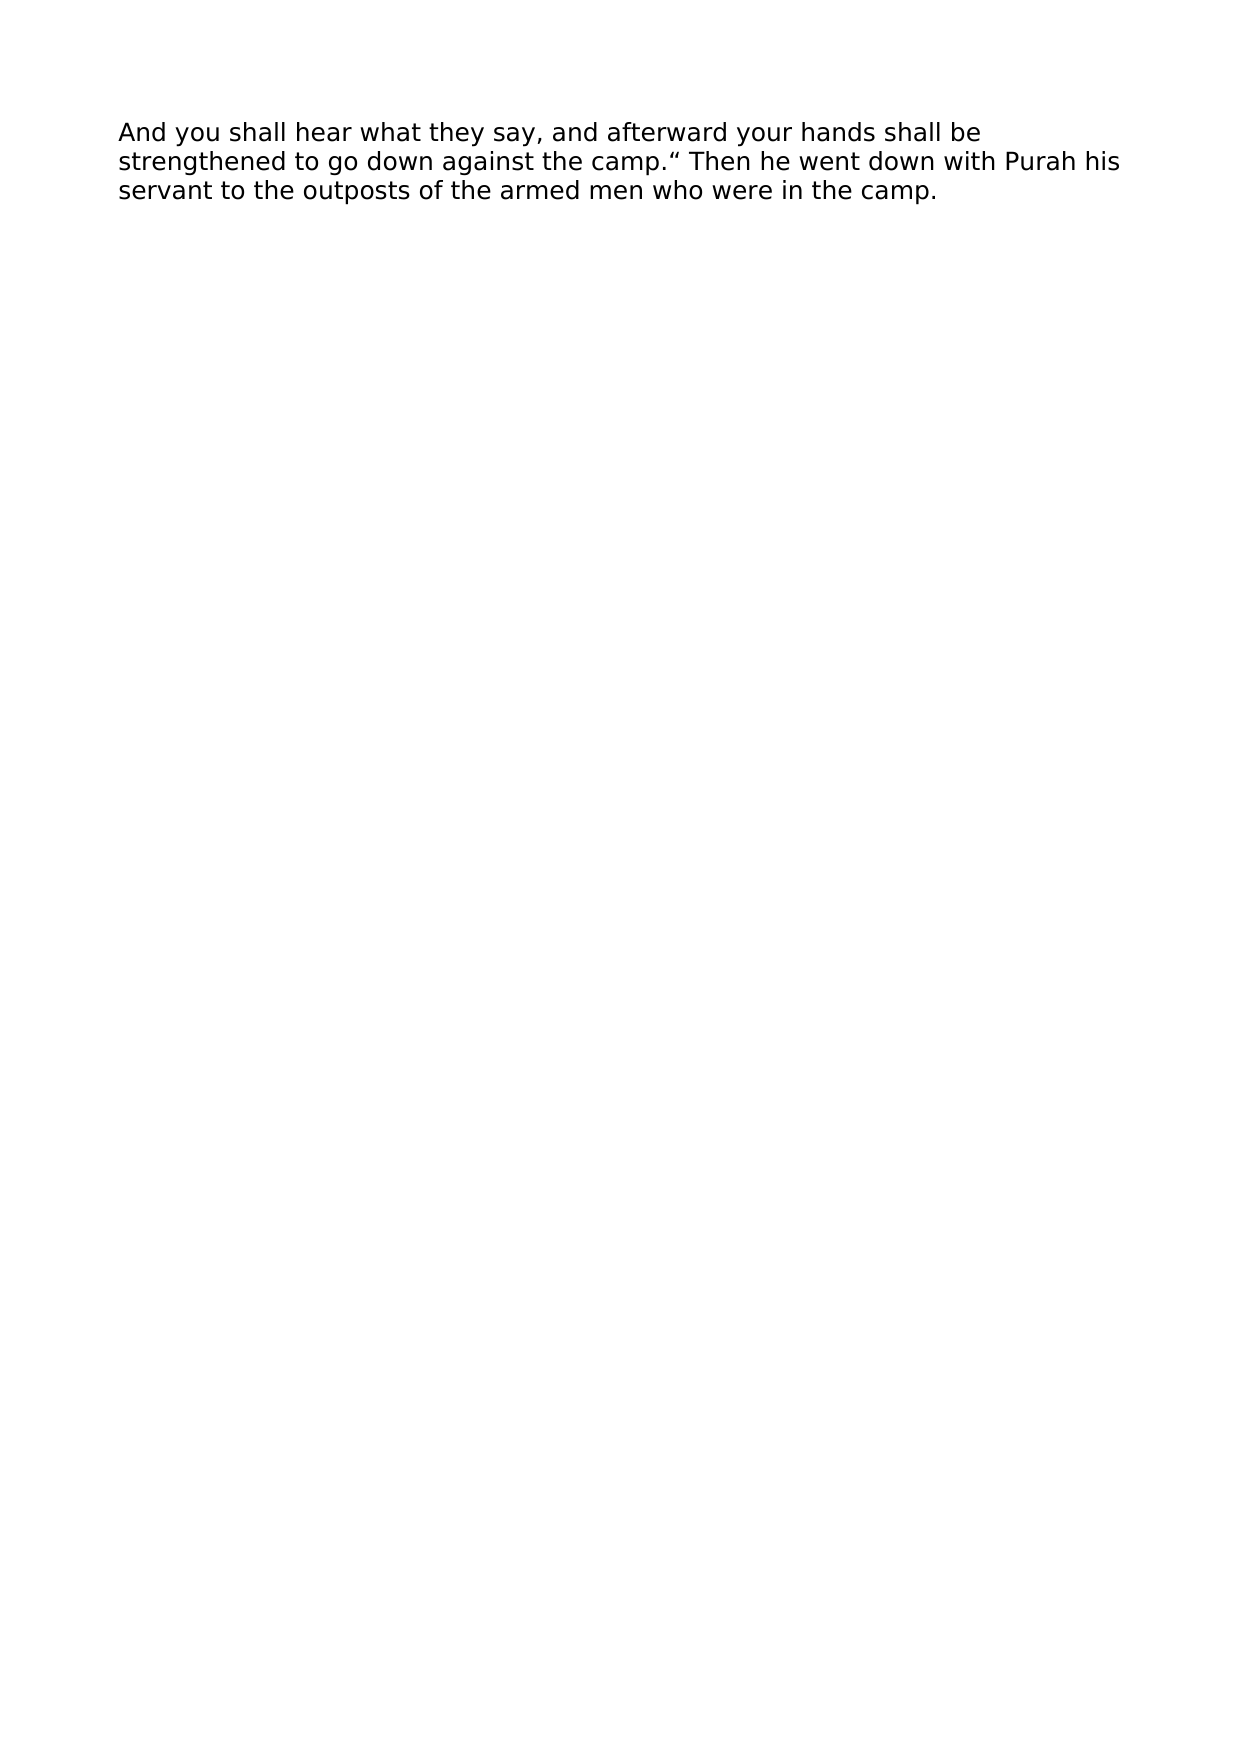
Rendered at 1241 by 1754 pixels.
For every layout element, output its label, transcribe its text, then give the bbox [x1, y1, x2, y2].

text And you shall hear what they say, and afterward your hands shall be strengthened to go down against the camp.“ Then he went down with Purah his servant to the outposts of the armed men who were in the camp. [118, 118, 1122, 206]
